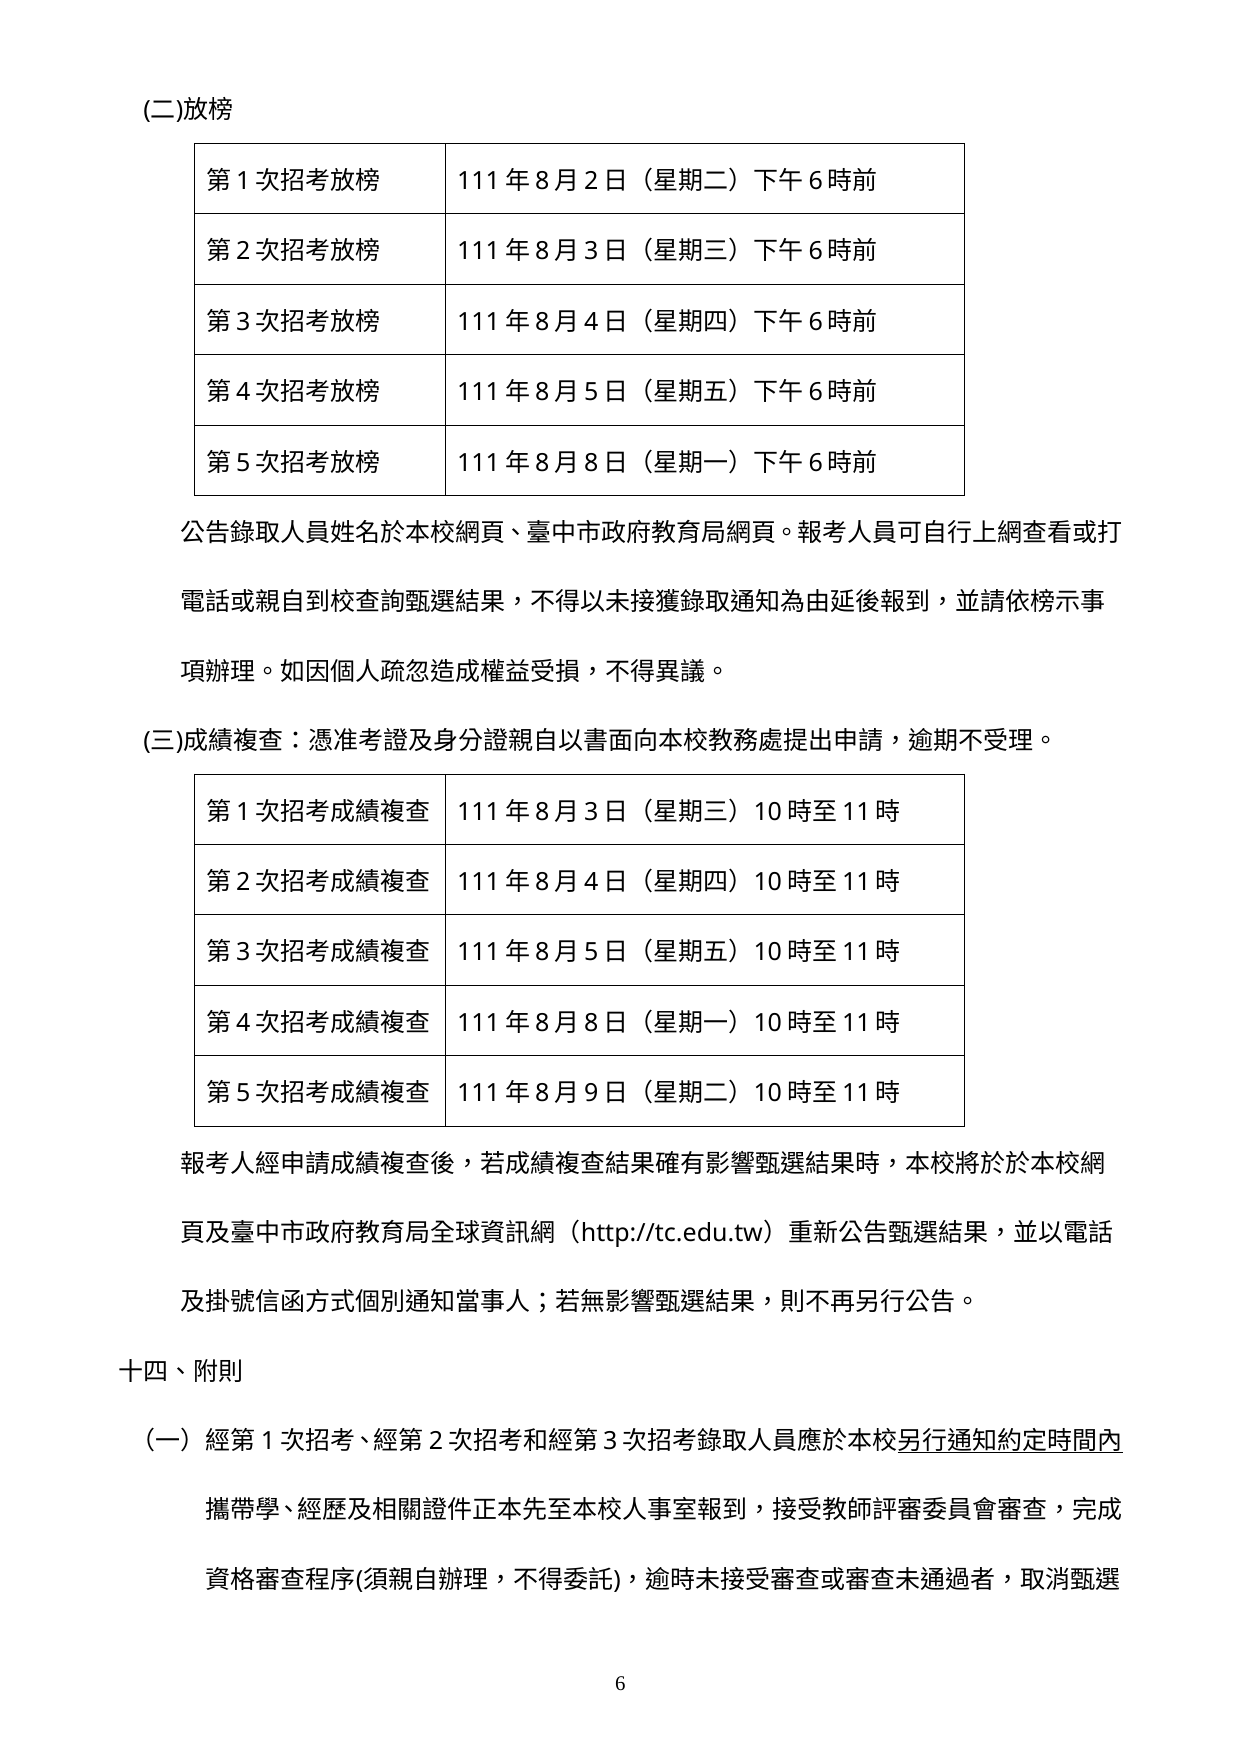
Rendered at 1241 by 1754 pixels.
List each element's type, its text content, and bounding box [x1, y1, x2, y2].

table_cell 111年8月9日（星期二）10時至11時 [446, 1056, 964, 1126]
table_cell 第3次招考放榜 [195, 285, 445, 354]
table_cell 第4次招考成績複查 [195, 986, 445, 1055]
table_cell 第5次招考放榜 [195, 426, 445, 495]
table_header 111年8月2日（星期二）下午6時前 [446, 144, 964, 213]
table_cell 111年8月5日（星期五）10時至11時 [446, 915, 964, 985]
text 十四、附則 [118, 1335, 1122, 1404]
text (二)放榜 [118, 73, 1122, 143]
table_header 111年8月3日（星期三）10時至11時 [446, 775, 964, 844]
table_cell 111年8月4日（星期四）下午6時前 [446, 285, 964, 354]
text （一）經第1次招考、經第2次招考和經第3次招考錄取人員應於本校另行通知約定時間內攜帶學、經歷及相關證件正本先至本校人事室報到，接受教師評審委員會審查，完成資格審查程序(須親自辦理，不得委託)，逾時未接受審查或審查未通過者，取消甄選 [131, 1404, 1122, 1612]
table_cell 第4次招考放榜 [195, 355, 445, 424]
table_cell 第2次招考放榜 [195, 214, 445, 284]
table_cell 111年8月8日（星期一）下午6時前 [446, 426, 964, 495]
table_cell 111年8月5日（星期五）下午6時前 [446, 355, 964, 424]
text 公告錄取人員姓名於本校網頁、臺中市政府教育局網頁。報考人員可自行上網查看或打電話或親自到校查詢甄選結果，不得以未接獲錄取通知為由延後報到，並請依榜示事項辦理。如因個人疏忽造成權益受損，不得異議。 [181, 496, 1122, 704]
table_cell 111年8月4日（星期四）10時至11時 [446, 845, 964, 914]
table_cell 111年8月8日（星期一）10時至11時 [446, 986, 964, 1055]
table_cell 第2次招考成績複查 [195, 845, 445, 914]
text 報考人經申請成績複查後，若成績複查結果確有影響甄選結果時，本校將於於本校網頁及臺中市政府教育局全球資訊網（http://tc.edu.tw）重新公告甄選結果，並以電話及掛號信函方式個別通知當事人；若無影響甄選結果，則不再另行公告。 [181, 1127, 1122, 1335]
text (三)成績複查：憑准考證及身分證親自以書面向本校教務處提出申請，逾期不受理。 [118, 704, 1122, 773]
table_header 第1次招考成績複查 [195, 775, 445, 844]
table_header 第1次招考放榜 [195, 144, 445, 213]
table_cell 第3次招考成績複查 [195, 915, 445, 985]
table_cell 111年8月3日（星期三）下午6時前 [446, 214, 964, 284]
table_cell 第5次招考成績複查 [195, 1056, 445, 1126]
